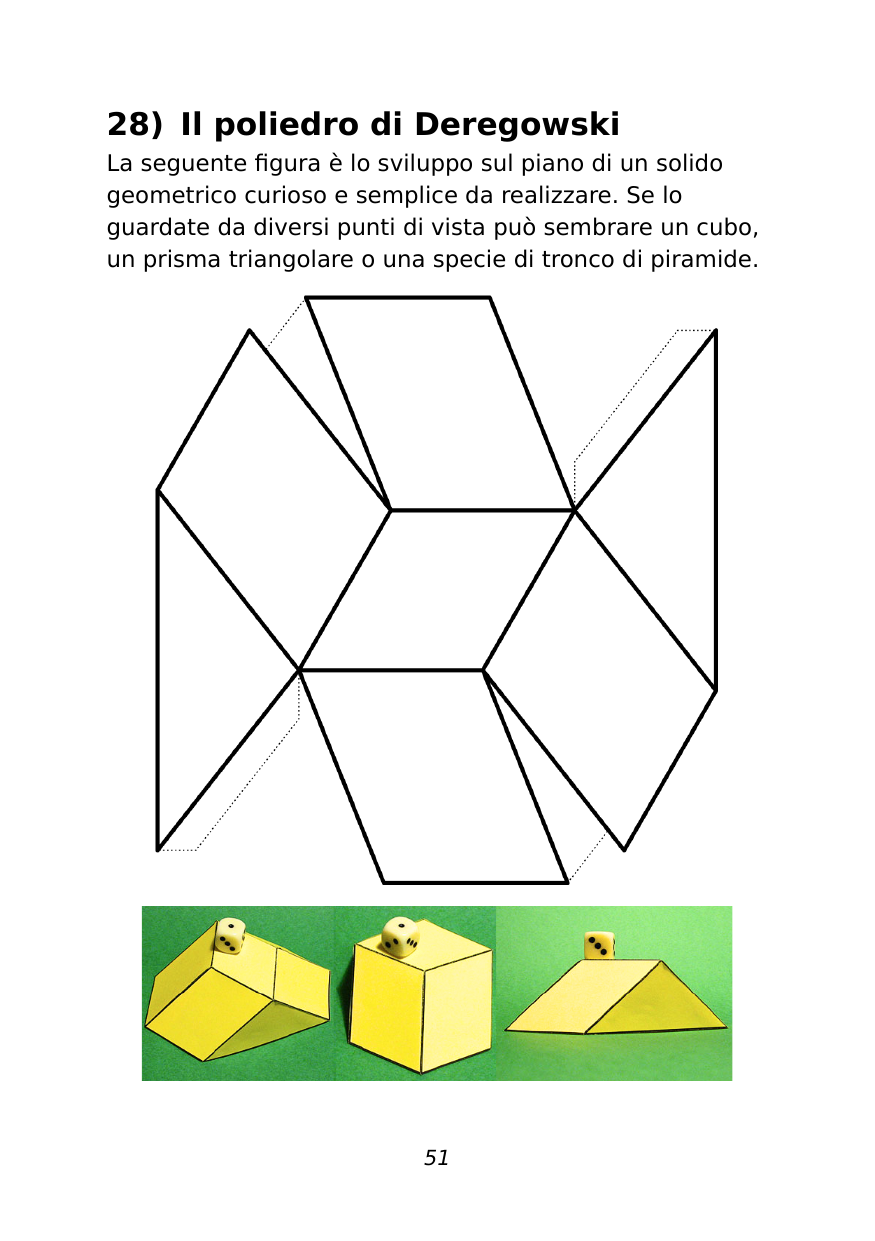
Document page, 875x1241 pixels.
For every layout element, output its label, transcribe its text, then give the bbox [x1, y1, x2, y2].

picture [154, 307, 719, 874]
text La seguente figura è lo sviluppo sul piano di un solido geometrico curioso e semplice da realizzare. Se lo guardate da diversi punti di vista può sembrare un cubo, un prisma triangolare o una specie di tronco di piramide. [106, 150, 768, 272]
subtitle Il poliedro di Deregowski [106, 106, 768, 143]
picture [141, 906, 733, 1081]
